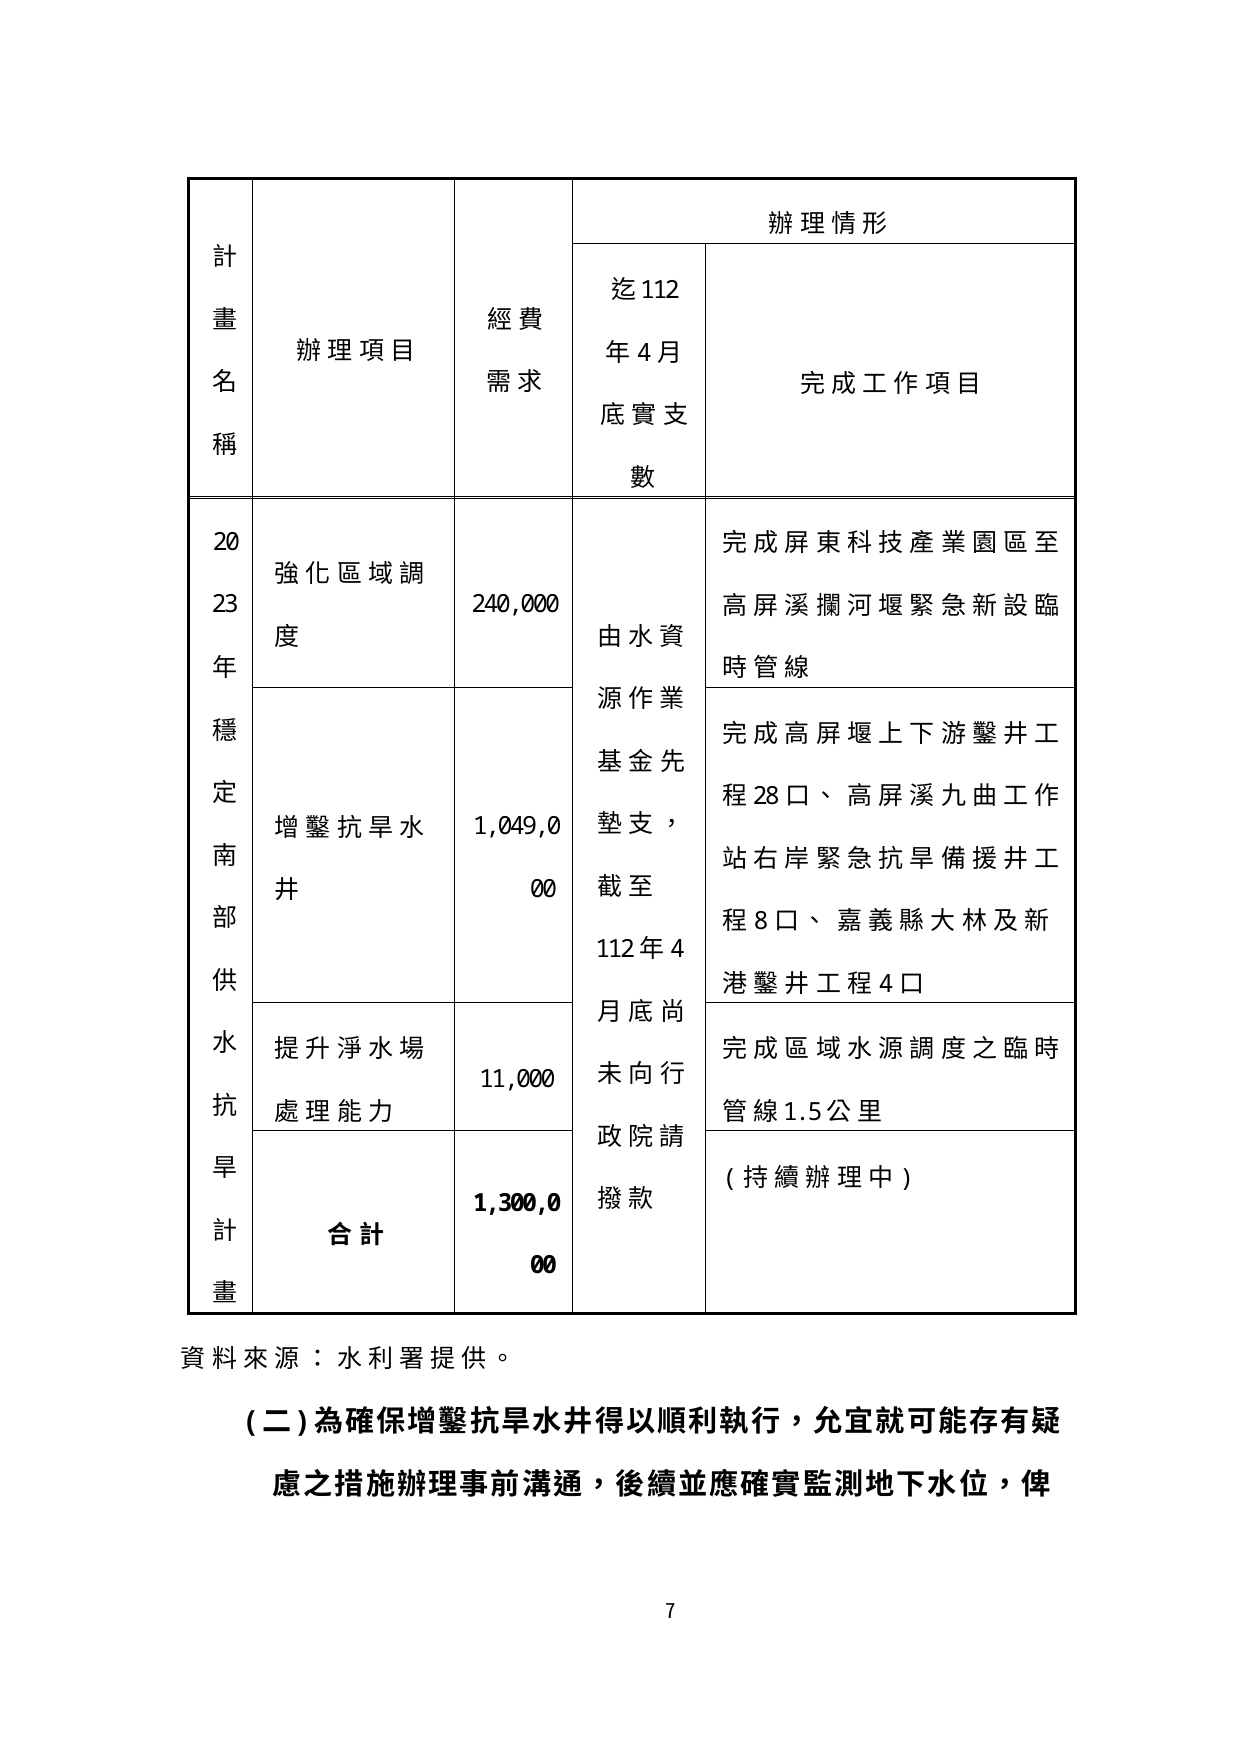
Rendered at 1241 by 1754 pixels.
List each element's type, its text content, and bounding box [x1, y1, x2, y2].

table_header 經費需求 [455, 180, 572, 496]
table_header 辦理項目 [253, 180, 454, 496]
table_cell 強化區域調度 [253, 499, 454, 687]
table_cell 240,000 [455, 499, 572, 687]
table_cell 由水資源作業基金先墊支，截至112年4月底尚未向行政院請撥款 [573, 499, 705, 1312]
table_cell 增鑿抗旱水井 [253, 688, 454, 1002]
table_cell 2023年穩定南部供水抗旱計畫 [190, 499, 252, 1312]
text (二)為確保增鑿抗旱水井得以順利執行，允宜就可能存有疑慮之措施辦理事前溝通，後續並應確實監測地下水位，俾 [236, 1377, 1063, 1502]
table_cell 合計 [253, 1131, 454, 1312]
table_cell 1,300,000 [455, 1131, 572, 1312]
table_cell 完成屏東科技產業園區至高屏溪攔河堰緊急新設臨時管線 [706, 499, 1074, 687]
table_cell 完成區域水源調度之臨時管線1.5公里 [706, 1003, 1074, 1130]
table_header 計畫名稱 [190, 180, 252, 496]
table_header 辦理情形 [573, 180, 1074, 243]
table_cell 完成工作項目 [706, 244, 1074, 496]
table_cell (持續辦理中) [706, 1131, 1074, 1312]
text 資料來源：水利署提供。 [177, 1315, 1063, 1377]
table_cell 完成高屏堰上下游鑿井工程28口、高屏溪九曲工作站右岸緊急抗旱備援井工程8口、嘉義縣大林及新港鑿井工程4口 [706, 688, 1074, 1002]
table_cell 提升淨水場處理能力 [253, 1003, 454, 1130]
table_cell 1,049,000 [455, 688, 572, 1002]
table_cell 11,000 [455, 1003, 572, 1130]
table_cell 迄112年4月底實支數 [573, 244, 705, 496]
